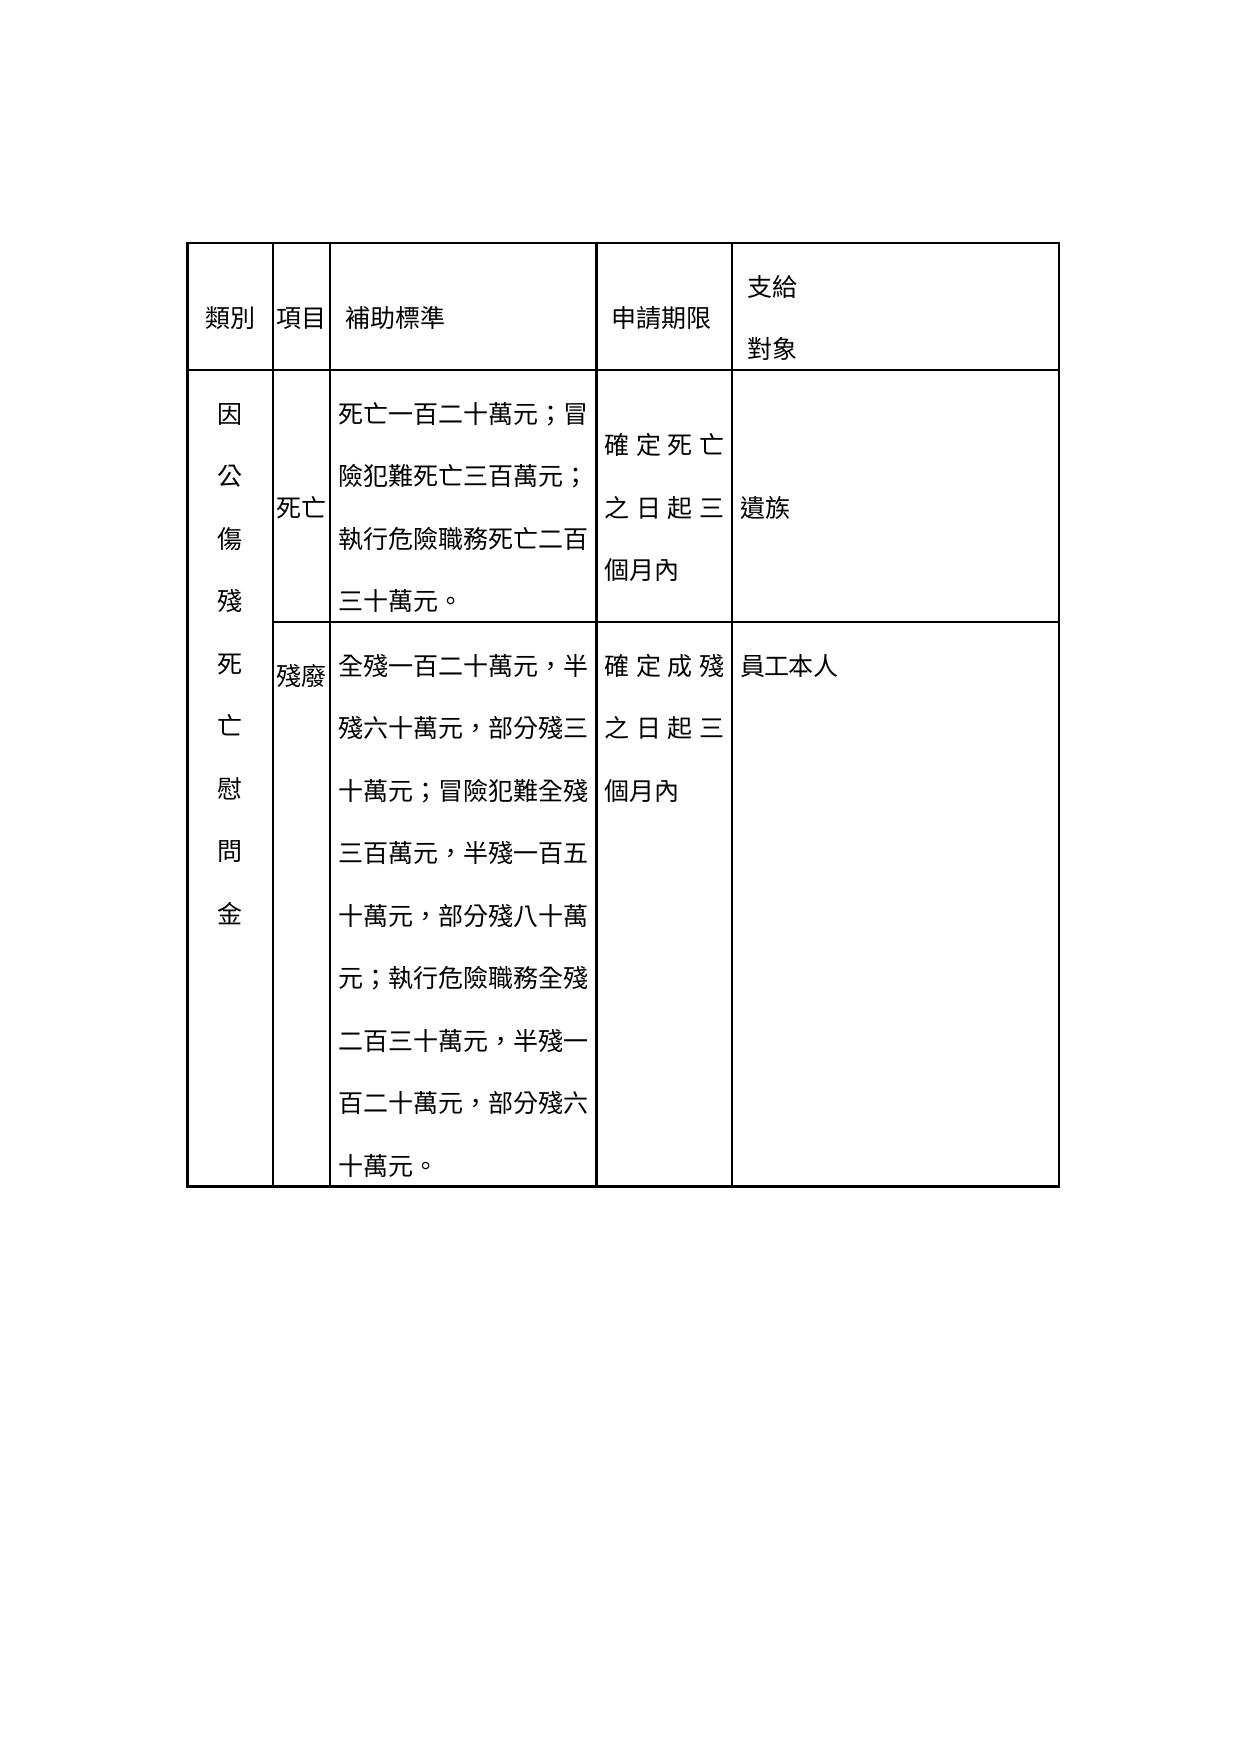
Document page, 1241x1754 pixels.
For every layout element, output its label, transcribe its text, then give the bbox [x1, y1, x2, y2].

table_cell 死亡一百二十萬元；冒險犯難死亡三百萬元；執行危險職務死亡二百三十萬元。 [331, 371, 595, 621]
table_header 支給 對象 [733, 244, 1058, 369]
table_cell 全殘一百二十萬元，半殘六十萬元，部分殘三十萬元；冒險犯難全殘三百萬元，半殘一百五十萬元，部分殘八十萬元；執行危險職務全殘二百三十萬元，半殘一百二十萬元，部分殘六十萬元。 [331, 623, 595, 1185]
table_cell 確定成殘之日起三個月內 [598, 623, 731, 1185]
table_cell 遺族 [733, 371, 1058, 621]
table_header 申請期限 [598, 244, 731, 369]
table_header 補助標準 [331, 244, 595, 369]
table_cell 殘廢 [274, 623, 329, 1185]
table_cell 因公傷殘死亡慰問金 [189, 371, 272, 1185]
table_header 項目 [274, 244, 329, 369]
table_cell 員工本人 [733, 623, 1058, 1185]
table_cell 死亡 [274, 371, 329, 621]
table_cell 確定死亡之日起三個月內 [598, 371, 731, 621]
table_header 類別 [189, 244, 272, 369]
